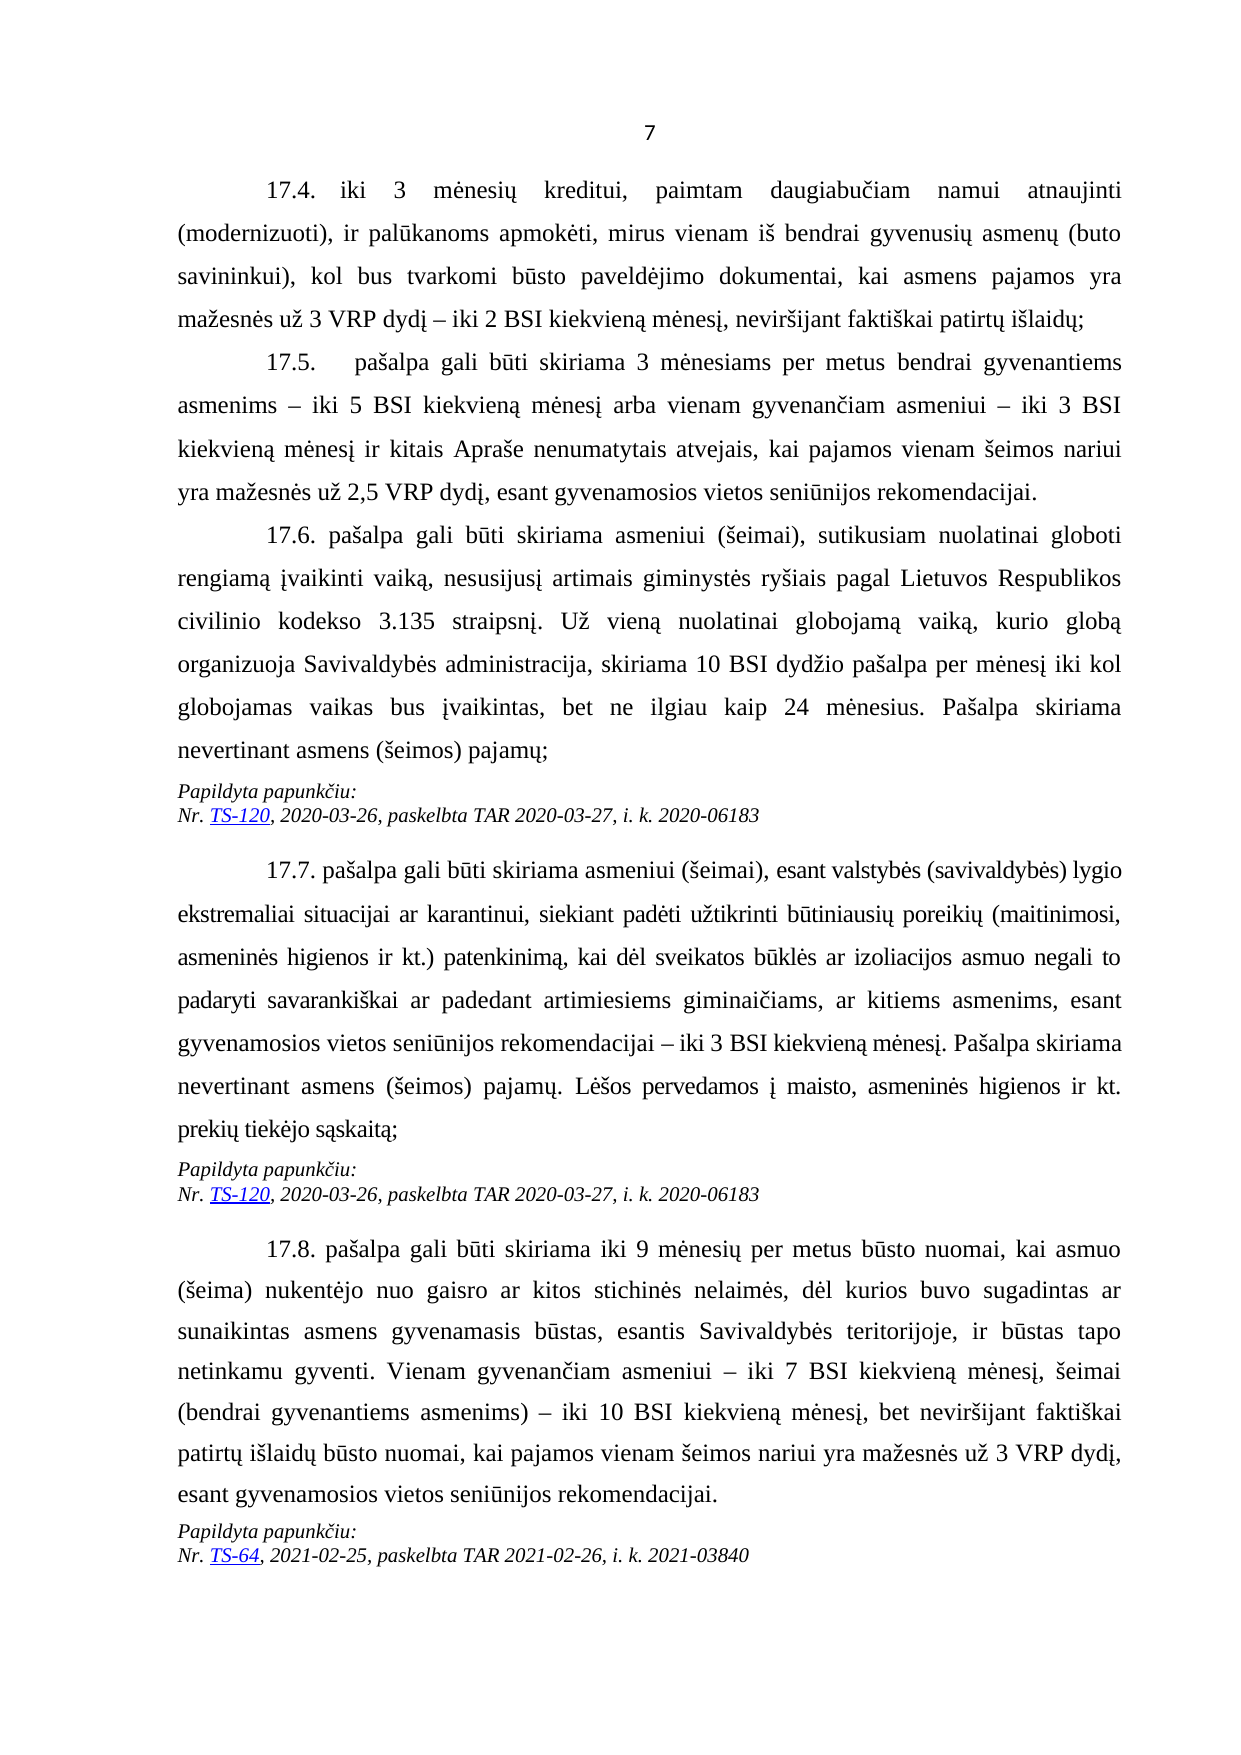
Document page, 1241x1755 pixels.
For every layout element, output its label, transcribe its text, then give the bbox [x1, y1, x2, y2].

text 17.8. pašalpa gali būti skiriama iki 9 mėnesių per metus būsto nuomai, kai asmuo (šeima) nukentėjo nuo gaisro ar kitos stichinės nelaimės, dėl kurios buvo sugadintas ar sunaikintas asmens gyvenamasis būstas, esantis Savivaldybės teritorijoje, ir būstas tapo netinkamu gyventi. Vienam gyvenančiam asmeniui – iki 7 BSI kiekvieną mėnesį, šeimai (bendrai gyvenantiems asmenims) – iki 10 BSI kiekvieną mėnesį, bet neviršijant faktiškai patirtų išlaidų būsto nuomai, kai pajamos vienam šeimos nariui yra mažesnės už 3 VRP dydį, esant gyvenamosios vietos seniūnijos rekomendacijai. [177, 1234, 1122, 1507]
text Nr. TS-64, 2021-02-25, paskelbta TAR 2021-02-26, i. k. 2021-03840 [177, 1543, 1122, 1567]
text Papildyta papunkčiu: [177, 779, 1122, 803]
text 17.5. pašalpa gali būti skiriama 3 mėnesiams per metus bendrai gyvenantiems asmenims – iki 5 BSI kiekvieną mėnesį arba vienam gyvenančiam asmeniui – iki 3 BSI kiekvieną mėnesį ir kitais Apraše nenumatytais atvejais, kai pajamos vienam šeimos nariui yra mažesnės už 2,5 VRP dydį, esant gyvenamosios vietos seniūnijos rekomendacijai. [177, 347, 1122, 506]
text Nr. TS-120, 2020-03-26, paskelbta TAR 2020-03-27, i. k. 2020-06183 [177, 803, 1122, 827]
text 17.7. pašalpa gali būti skiriama asmeniui (šeimai), esant valstybės (savivaldybės) lygio ekstremaliai situacijai ar karantinui, siekiant padėti užtikrinti būtiniausių poreikių (maitinimosi, asmeninės higienos ir kt.) patenkinimą, kai dėl sveikatos būklės ar izoliacijos asmuo negali to padaryti savarankiškai ar padedant artimiesiems giminaičiams, ar kitiems asmenims, esant gyvenamosios vietos seniūnijos rekomendacijai – iki 3 BSI kiekvieną mėnesį. Pašalpa skiriama nevertinant asmens (šeimos) pajamų. Lėšos pervedamos į maisto, asmeninės higienos ir kt. prekių tiekėjo sąskaitą; [177, 856, 1122, 1143]
text Papildyta papunkčiu: [177, 1519, 1122, 1543]
text Papildyta papunkčiu: [177, 1157, 1122, 1181]
text 17.4. iki 3 mėnesių kreditui, paimtam daugiabučiam namui atnaujinti (modernizuoti), ir palūkanoms apmokėti, mirus vienam iš bendrai gyvenusių asmenų (buto savininkui), kol bus tvarkomi būsto paveldėjimo dokumentai, kai asmens pajamos yra mažesnės už 3 VRP dydį – iki 2 BSI kiekvieną mėnesį, neviršijant faktiškai patirtų išlaidų; [177, 175, 1122, 333]
text Nr. TS-120, 2020-03-26, paskelbta TAR 2020-03-27, i. k. 2020-06183 [177, 1181, 1122, 1206]
text 17.6. pašalpa gali būti skiriama asmeniui (šeimai), sutikusiam nuolatinai globoti rengiamą įvaikinti vaiką, nesusijusį artimais giminystės ryšiais pagal Lietuvos Respublikos civilinio kodekso 3.135 straipsnį. Už vieną nuolatinai globojamą vaiką, kurio globą organizuoja Savivaldybės administracija, skiriama 10 BSI dydžio pašalpa per mėnesį iki kol globojamas vaikas bus įvaikintas, bet ne ilgiau kaip 24 mėnesius. Pašalpa skiriama nevertinant asmens (šeimos) pajamų; [177, 520, 1122, 764]
